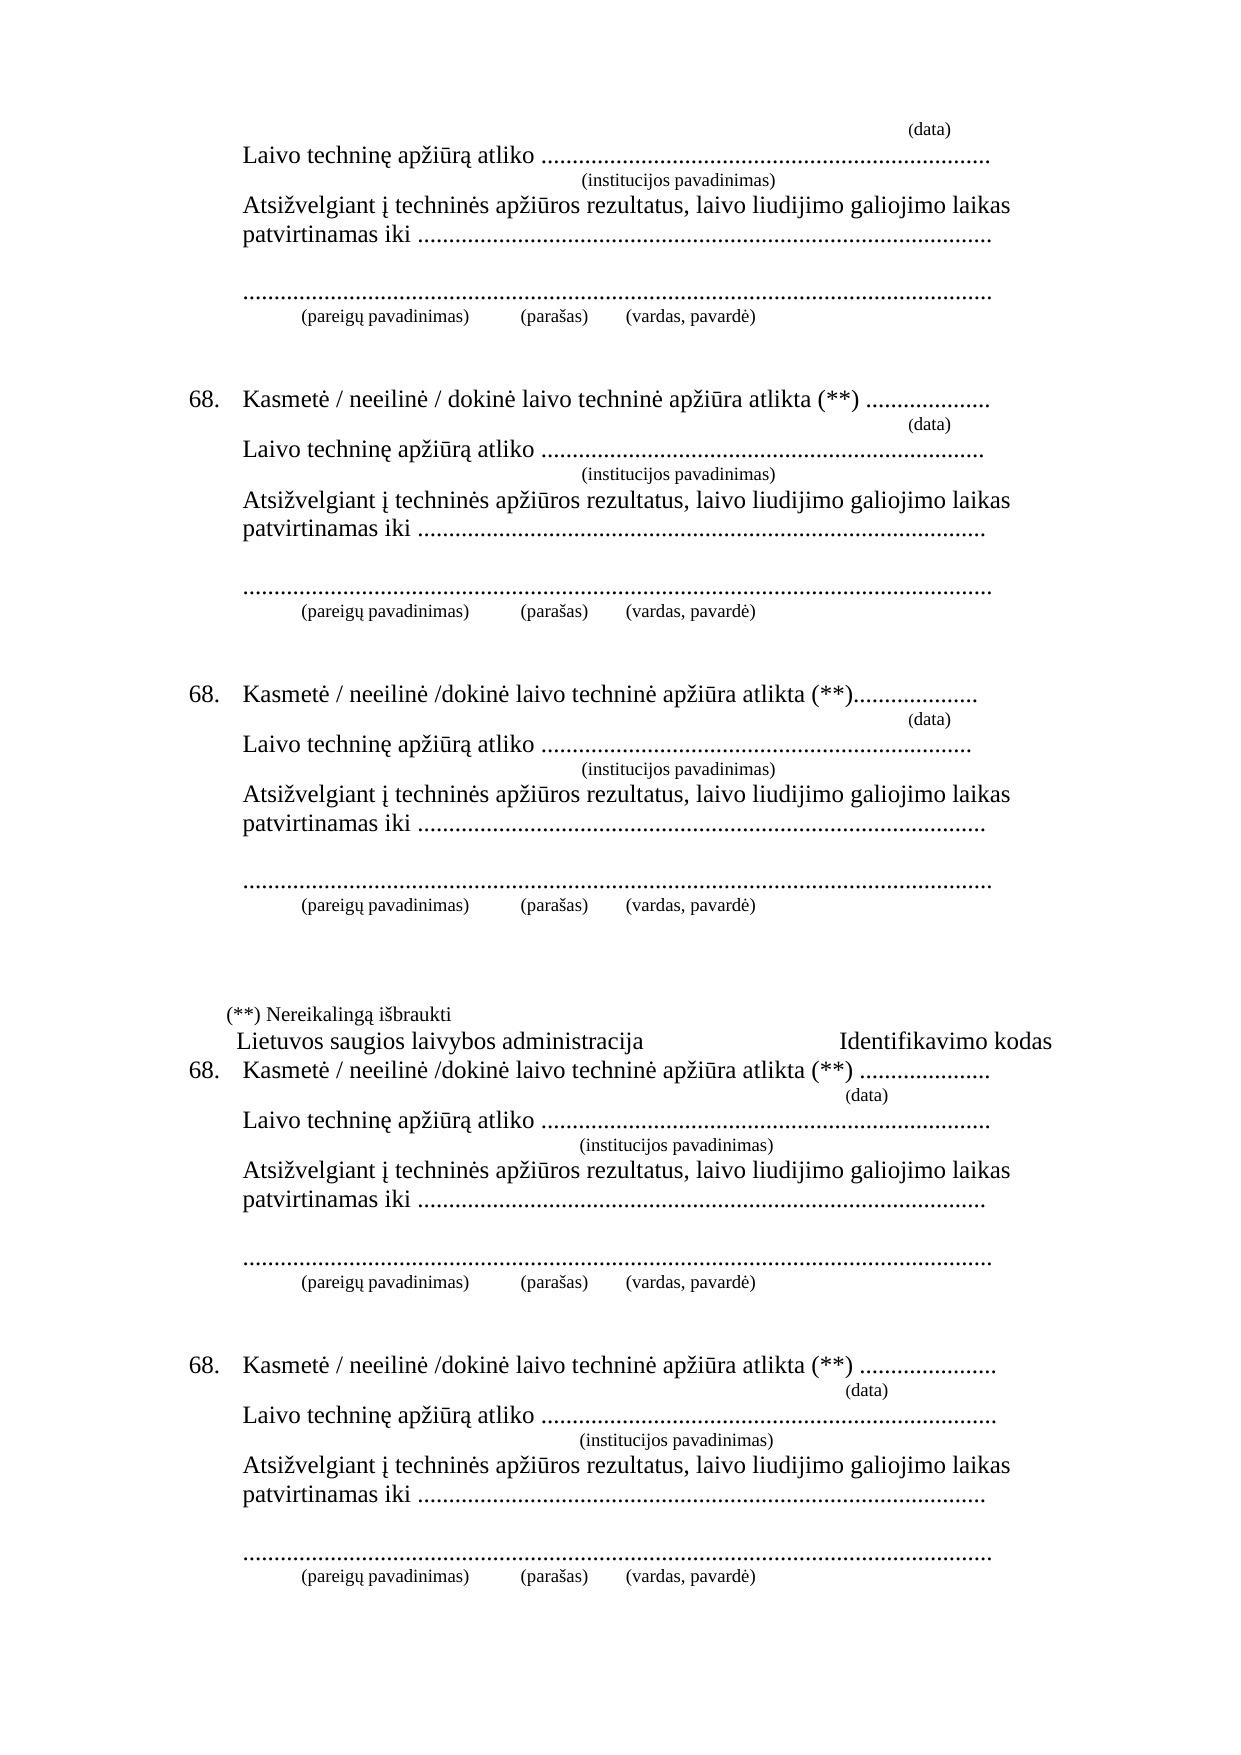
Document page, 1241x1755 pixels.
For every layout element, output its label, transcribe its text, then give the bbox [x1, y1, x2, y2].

table_cell 68. [177, 679, 231, 973]
table_header 68. [177, 1055, 231, 1350]
table_cell Kasmetė / neeilinė / dokinė laivo techninė apžiūra atlikta (**) .................... (data) Laivo techninę apžiūrą atliko ....................................................................... (institucijos pavadinimas) Atsižvelgiant į techninės apžiūros rezultatus, laivo liudijimo galiojimo laikas patvirtinamas iki ........................................................................................... ........................................................................................................................ (pareigų pavadinimas) (parašas) (vardas, pavardė) [231, 384, 1126, 679]
text Lietuvos saugios laivybos administracija Identifikavimo kodas [177, 1026, 1122, 1055]
table_cell Kasmetė / neeilinė /dokinė laivo techninė apžiūra atlikta (**).................... (data) Laivo techninę apžiūrą atliko ..................................................................... (institucijos pavadinimas) Atsižvelgiant į techninės apžiūros rezultatus, laivo liudijimo galiojimo laikas patvirtinamas iki ........................................................................................... ........................................................................................................................ (pareigų pavadinimas) (parašas) (vardas, pavardė) [231, 679, 1126, 973]
text (**) Nereikalingą išbraukti [177, 1002, 1122, 1026]
table_cell Kasmetė / neeilinė /dokinė laivo techninė apžiūra atlikta (**) ...................... (data) Laivo techninę apžiūrą atliko ......................................................................... (institucijos pavadinimas) Atsižvelgiant į techninės apžiūros rezultatus, laivo liudijimo galiojimo laikas patvirtinamas iki ........................................................................................... ........................................................................................................................ (pareigų pavadinimas) (parašas) (vardas, pavardė) [231, 1350, 1122, 1616]
table_cell (data) Laivo techninę apžiūrą atliko ........................................................................ (institucijos pavadinimas) Atsižvelgiant į techninės apžiūros rezultatus, laivo liudijimo galiojimo laikas patvirtinamas iki ............................................................................................ ........................................................................................................................ (pareigų pavadinimas) (parašas) (vardas, pavardė) [231, 118, 1126, 384]
table_cell 68. [177, 1350, 231, 1616]
table_header Kasmetė / neeilinė /dokinė laivo techninė apžiūra atlikta (**) ..................... (data) Laivo techninę apžiūrą atliko ........................................................................ (institucijos pavadinimas) Atsižvelgiant į techninės apžiūros rezultatus, laivo liudijimo galiojimo laikas patvirtinamas iki ........................................................................................... ........................................................................................................................ (pareigų pavadinimas) (parašas) (vardas, pavardė) [231, 1055, 1122, 1350]
table_cell [177, 118, 231, 384]
table_cell 68. [177, 384, 231, 679]
